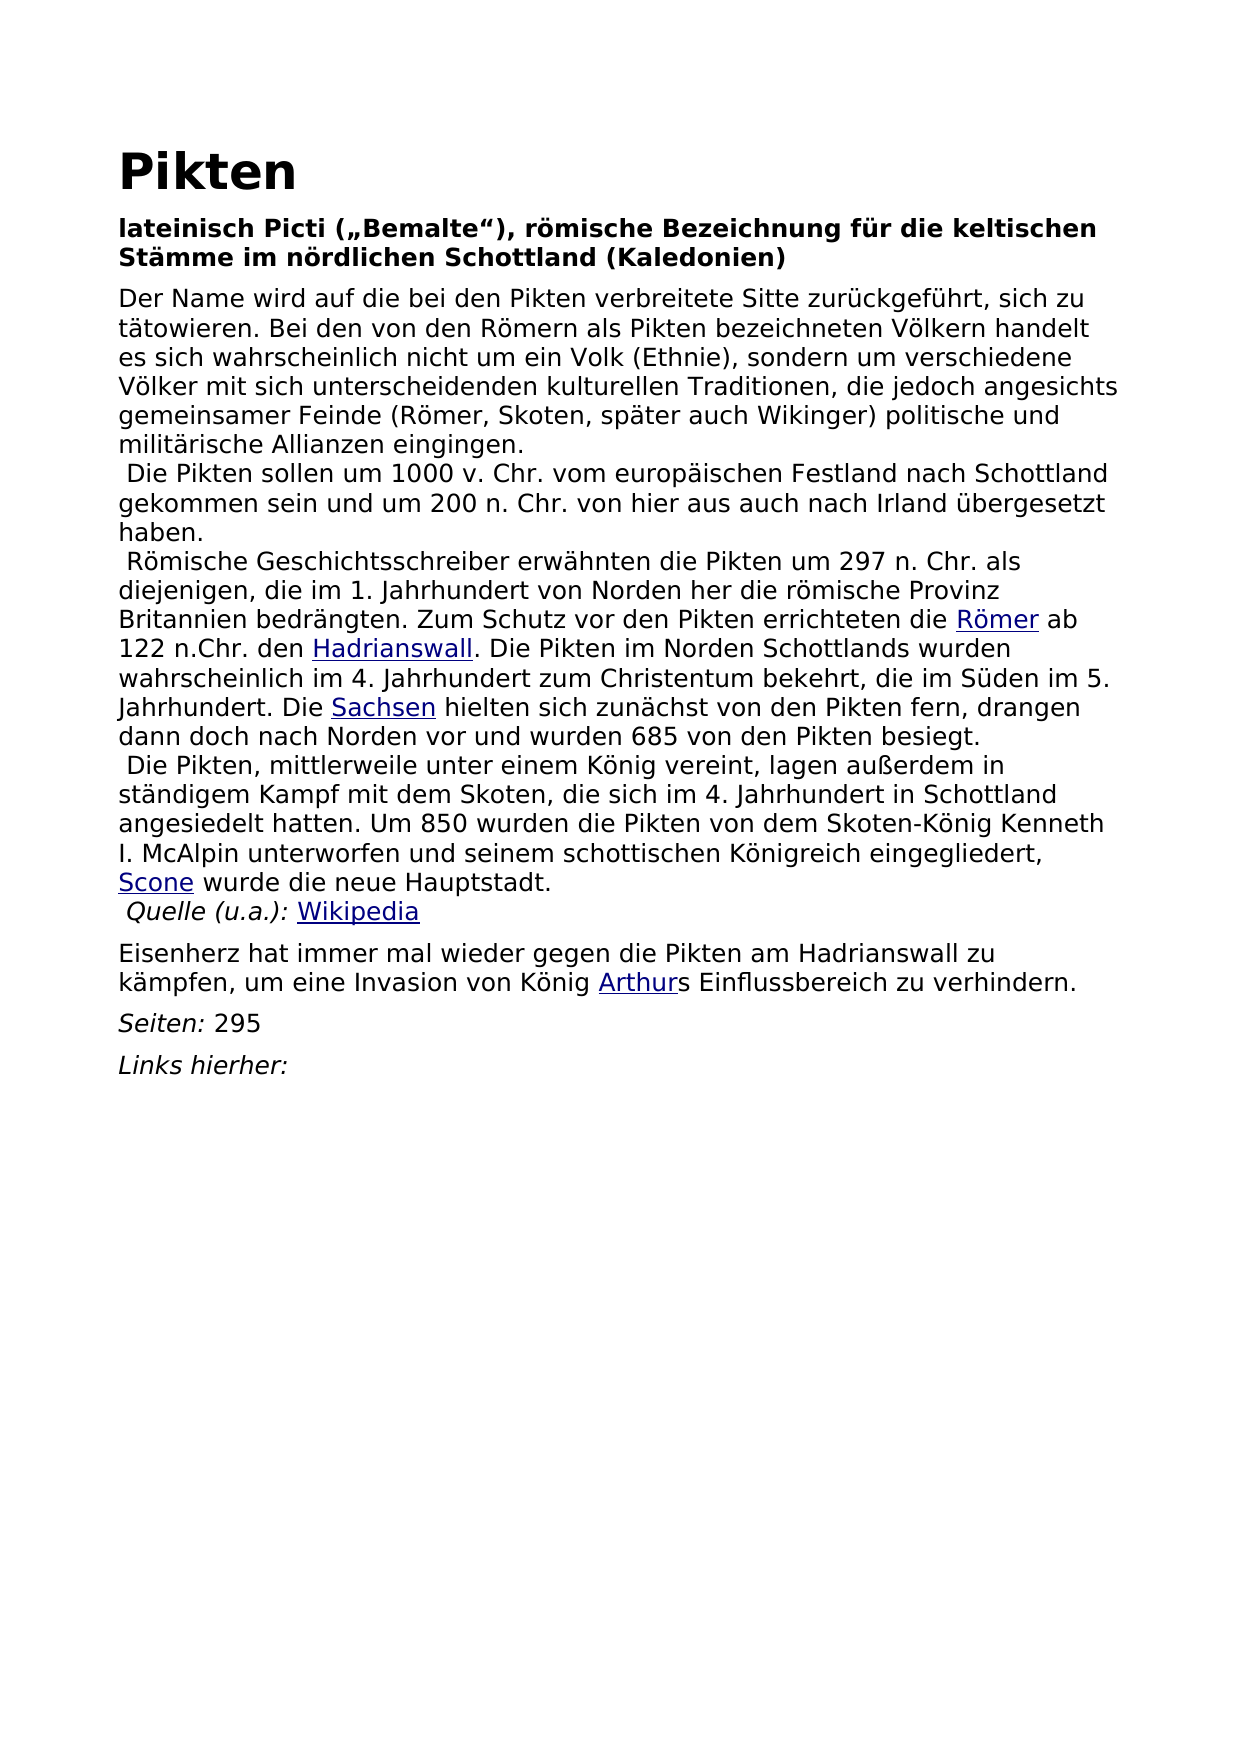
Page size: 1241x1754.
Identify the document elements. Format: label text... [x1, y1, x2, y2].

text lateinisch Picti („Bemalte“), römische Bezeichnung für die keltischen Stämme im nördlichen Schottland (Kaledonien) [118, 214, 1122, 272]
text Seiten: 295 [118, 1010, 1122, 1039]
text Links hierher: [118, 1051, 1122, 1081]
subtitle Pikten [118, 143, 1122, 201]
text Der Name wird auf die bei den Pikten verbreitete Sitte zurückgeführt, sich zu tätowieren. Bei den von den Römern als Pikten bezeichneten Völkern handelt es sich wahrscheinlich nicht um ein Volk (Ethnie), sondern um verschiedene Völker mit sich unterscheidenden kulturellen Traditionen, die jedoch angesichts gemeinsamer Feinde (Römer, Skoten, später auch Wikinger) politische und militärische Allianzen eingingen. Die Pikten sollen um 1000 v. Chr. vom europäischen Festland nach Schottland gekommen sein und um 200 n. Chr. von hier aus auch nach Irland übergesetzt haben. Römische Geschichtsschreiber erwähnten die Pikten um 297 n. Chr. als diejenigen, die im 1. Jahrhundert von Norden her die römische Provinz Britannien bedrängten. Zum Schutz vor den Pikten errichteten die Römer ab 122 n.Chr. den Hadrianswall. Die Pikten im Norden Schottlands wurden wahrscheinlich im 4. Jahrhundert zum Christentum bekehrt, die im Süden im 5. Jahrhundert. Die Sachsen hielten sich zunächst von den Pikten fern, drangen dann doch nach Norden vor und wurden 685 von den Pikten besiegt. Die Pikten, mittlerweile unter einem König vereint, lagen außerdem in ständigem Kampf mit dem Skoten, die sich im 4. Jahrhundert in Schottland angesiedelt hatten. Um 850 wurden die Pikten von dem Skoten-König Kenneth I. McAlpin unterworfen und seinem schottischen Königreich eingegliedert, Scone wurde die neue Hauptstadt. Quelle (u.a.): Wikipedia [118, 285, 1122, 926]
text Eisenherz hat immer mal wieder gegen die Pikten am Hadrianswall zu kämpfen, um eine Invasion von König Arthurs Einflussbereich zu verhindern. [118, 939, 1122, 997]
